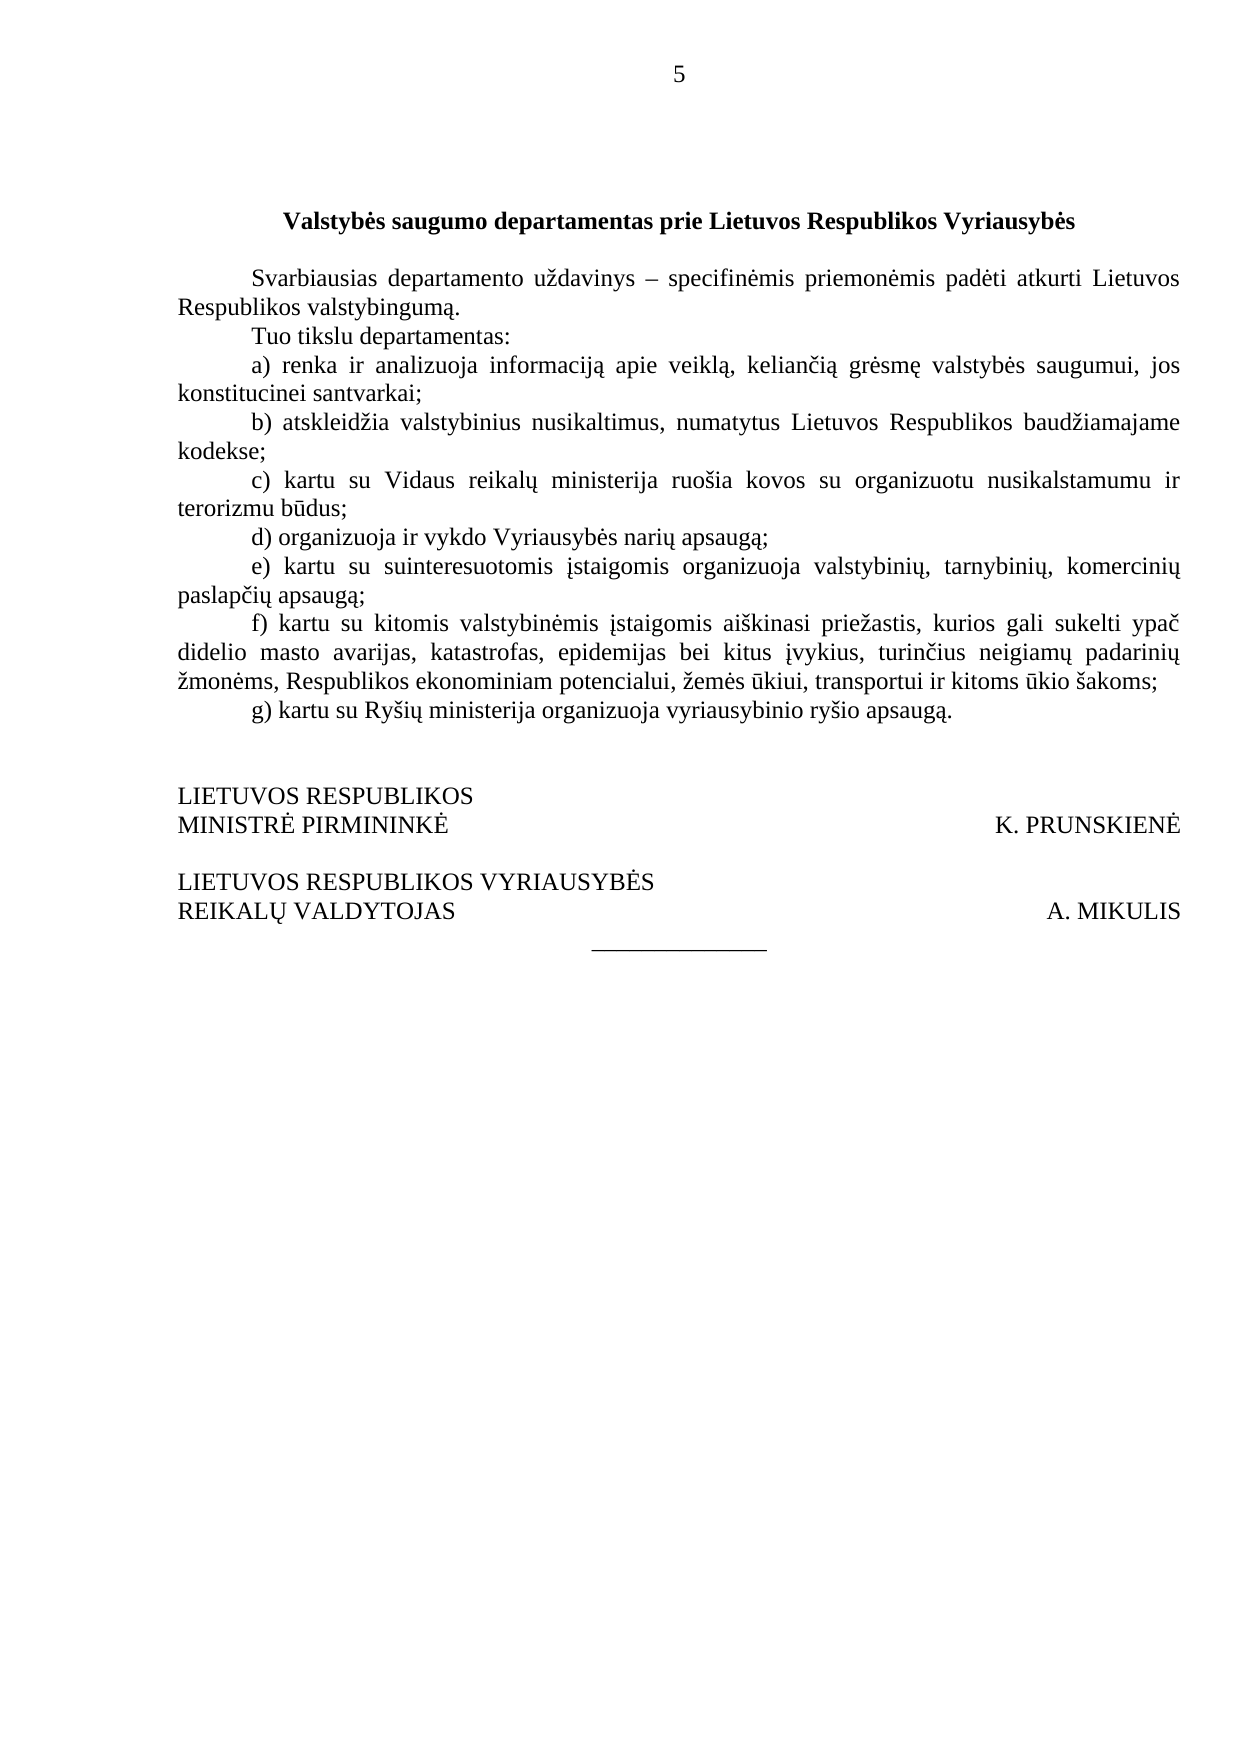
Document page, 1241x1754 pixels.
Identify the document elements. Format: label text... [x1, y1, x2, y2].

text MINISTRĖ PIRMININKĖ K. PRUNSKIENĖ [177, 810, 1181, 838]
text d) organizuoja ir vykdo Vyriausybės narių apsaugą; [177, 522, 1181, 551]
text c) kartu su Vidaus reikalų ministerija ruošia kovos su organizuotu nusikalstamumu ir terorizmu būdus; [177, 465, 1181, 522]
text g) kartu su Ryšių ministerija organizuoja vyriausybinio ryšio apsaugą. [177, 695, 1181, 723]
text f) kartu su kitomis valstybinėmis įstaigomis aiškinasi priežastis, kurios gali sukelti ypač didelio masto avarijas, katastrofas, epidemijas bei kitus įvykius, turinčius neigiamų padarinių žmonėms, Respublikos ekonominiam potencialui, žemės ūkiui, transportui ir kitoms ūkio šakoms; [177, 608, 1181, 695]
text b) atskleidžia valstybinius nusikaltimus, numatytus Lietuvos Respublikos baudžiamajame kodekse; [177, 407, 1181, 465]
text ______________ [177, 925, 1181, 953]
text LIETUVOS RESPUBLIKOS VYRIAUSYBĖS [177, 867, 1181, 896]
text Svarbiausias departamento uždavinys – specifinėmis priemonėmis padėti atkurti Lietuvos Respublikos valstybingumą. [177, 263, 1181, 321]
text e) kartu su suinteresuotomis įstaigomis organizuoja valstybinių, tarnybinių, komercinių paslapčių apsaugą; [177, 551, 1181, 608]
text Tuo tikslu departamentas: [177, 321, 1181, 350]
text a) renka ir analizuoja informaciją apie veiklą, keliančią grėsmę valstybės saugumui, jos konstitucinei santvarkai; [177, 350, 1181, 407]
text REIKALŲ VALDYTOJAS A. MIKULIS [177, 896, 1181, 925]
text Valstybės saugumo departamentas prie Lietuvos Respublikos Vyriausybės [177, 206, 1181, 235]
text LIETUVOS RESPUBLIKOS [177, 781, 1181, 810]
